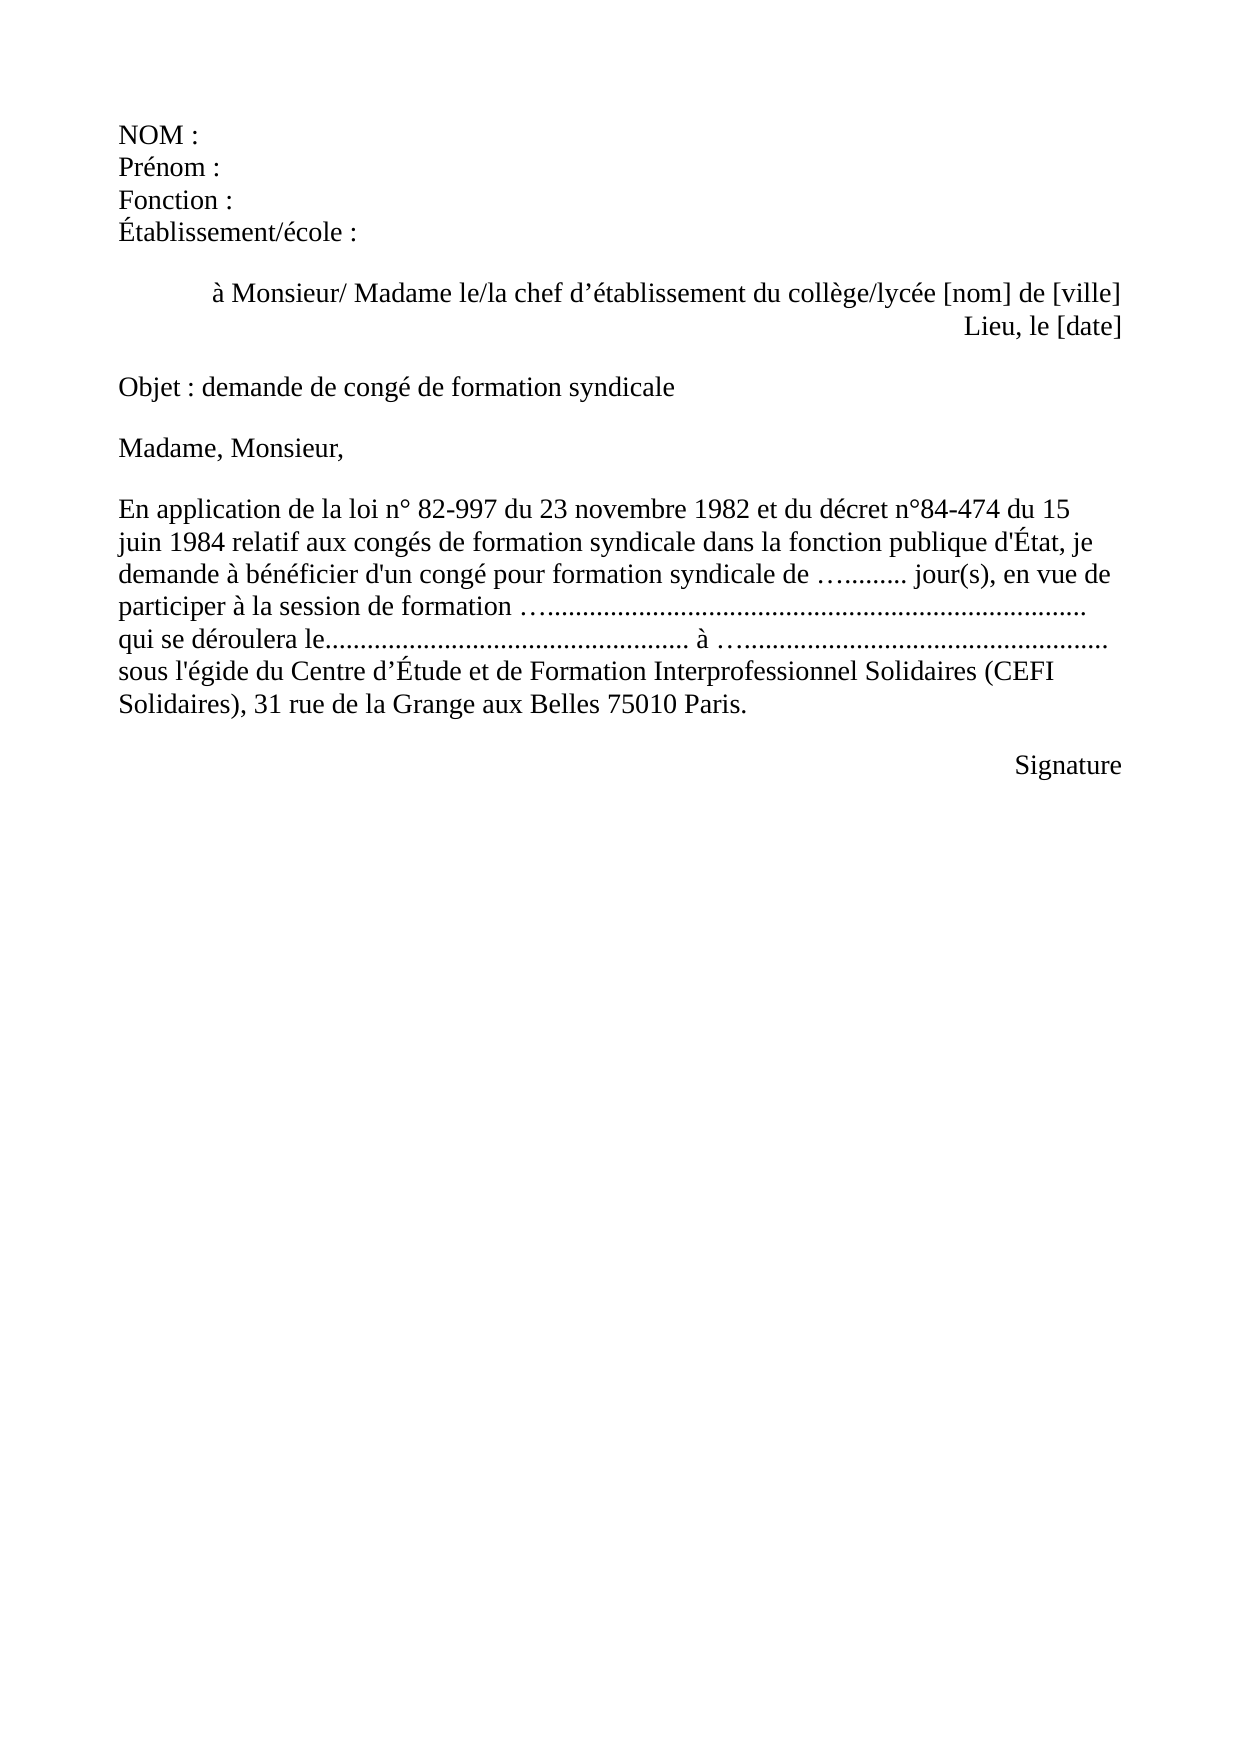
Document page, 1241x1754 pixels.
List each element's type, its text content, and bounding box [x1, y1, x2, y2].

text Signature [118, 748, 1122, 780]
text En application de la loi n° 82-997 du 23 novembre 1982 et du décret n°84-474 du 15 juin 1984 relatif aux congés de formation syndicale dans la fonction publique d'État, je demande à bénéficier d'un congé pour formation syndicale de …......... jour(s), en vue de participer à la session de formation …............................................................................. qui se déroulera le.................................................... à ….................................................... sous l'égide du Centre d’Étude et de Formation Interprofessionnel Solidaires (CEFI Solidaires), 31 rue de la Grange aux Belles 75010 Paris. [118, 492, 1122, 748]
text Objet : demande de congé de formation syndicale [118, 370, 1122, 431]
text NOM : Prénom : Fonction : Établissement/école : [118, 118, 1122, 276]
text Madame, Monsieur, [118, 431, 1122, 492]
text à Monsieur/ Madame le/la chef d’établissement du collège/lycée [nom] de [ville] Lieu, le [date] [118, 276, 1122, 370]
